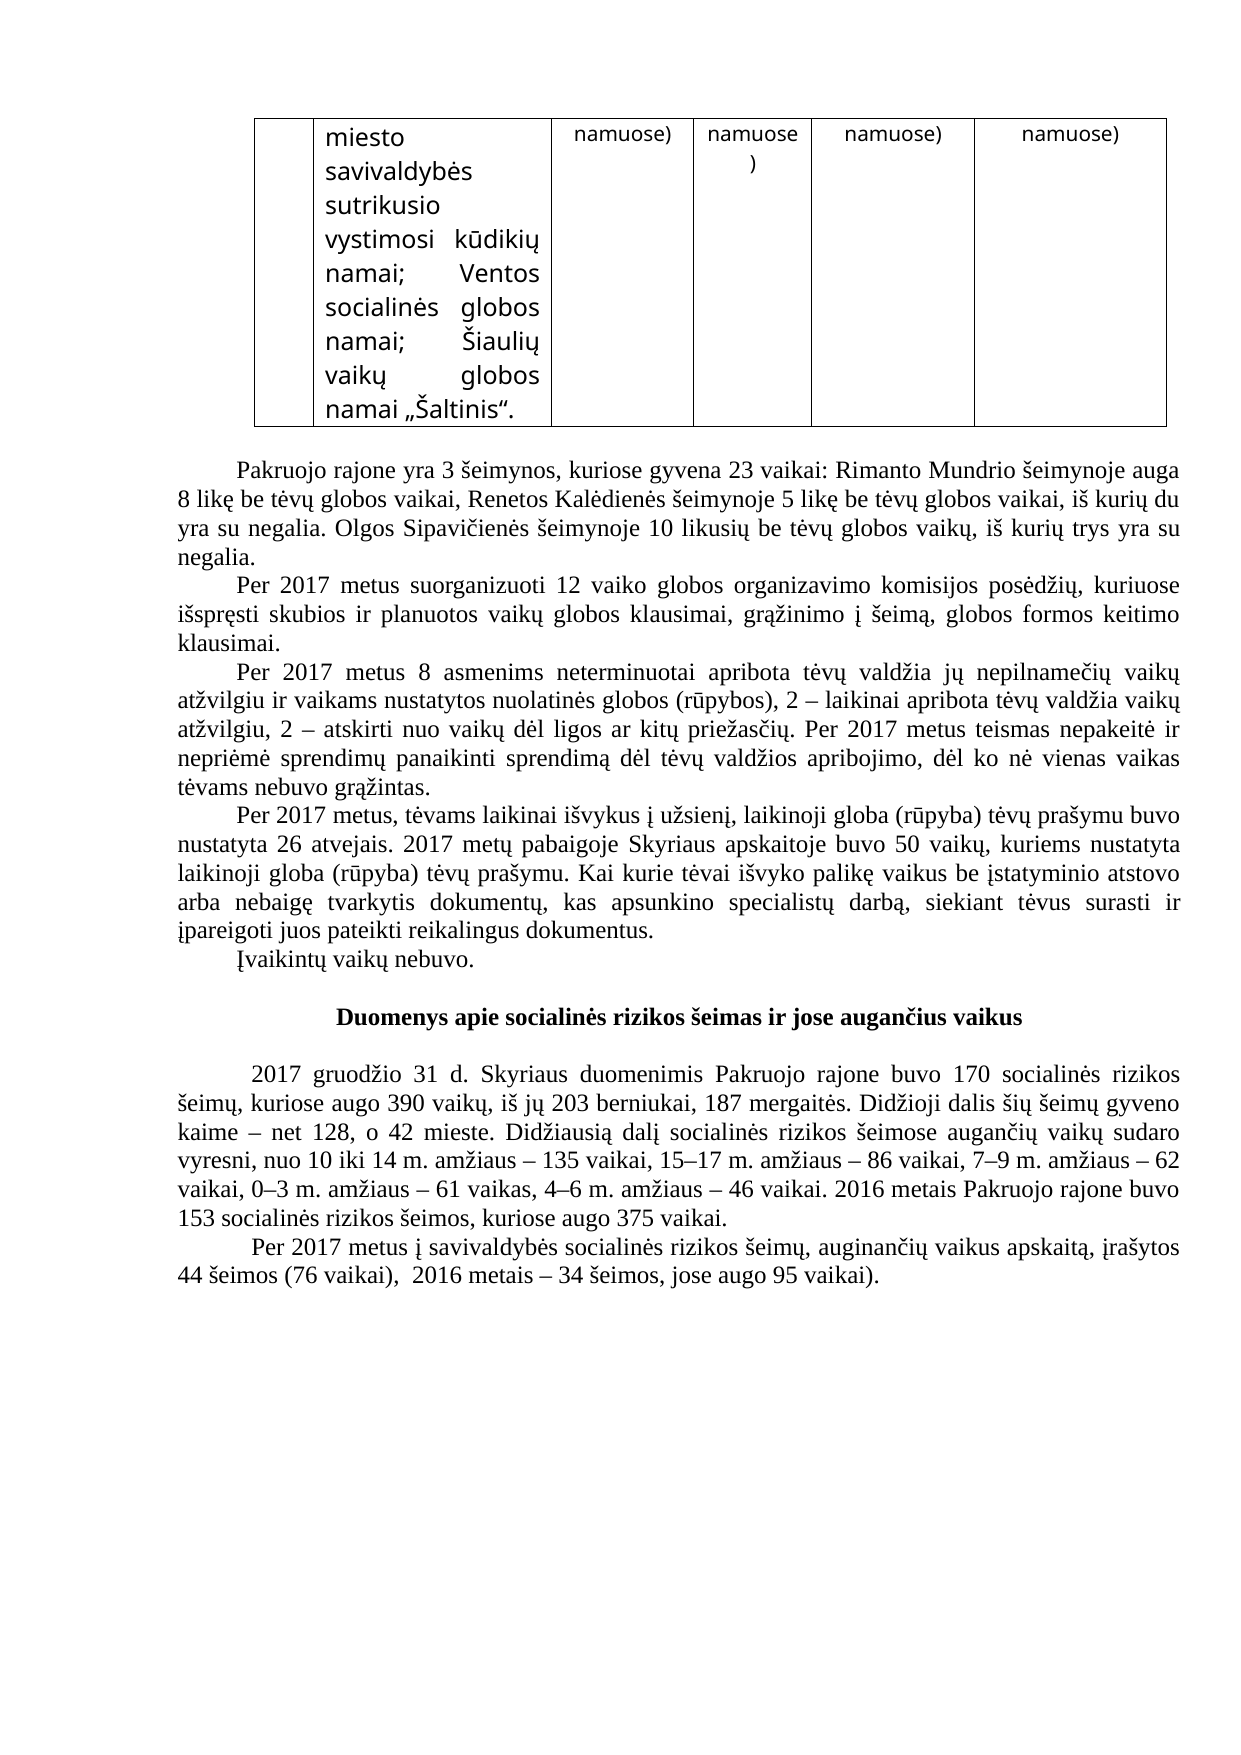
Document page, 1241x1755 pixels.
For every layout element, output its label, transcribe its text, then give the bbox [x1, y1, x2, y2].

text Įvaikintų vaikų nebuvo. [177, 944, 1181, 973]
table_cell [255, 119, 313, 426]
table_cell miesto savivaldybės sutrikusio vystimosi kūdikių namai; Ventos socialinės globos namai; Šiaulių vaikų globos namai „Šaltinis“. [314, 119, 551, 426]
text Per 2017 metus 8 asmenims neterminuotai apribota tėvų valdžia jų nepilnamečių vaikų atžvilgiu ir vaikams nustatytos nuolatinės globos (rūpybos), 2 – laikinai apribota tėvų valdžia vaikų atžvilgiu, 2 – atskirti nuo vaikų dėl ligos ar kitų priežasčių. Per 2017 metus teismas nepakeitė ir nepriėmė sprendimų panaikinti sprendimą dėl tėvų valdžios apribojimo, dėl ko nė vienas vaikas tėvams nebuvo grąžintas. [177, 657, 1181, 801]
text Pakruojo rajone yra 3 šeimynos, kuriose gyvena 23 vaikai: Rimanto Mundrio šeimynoje auga 8 likę be tėvų globos vaikai, Renetos Kalėdienės šeimynoje 5 likę be tėvų globos vaikai, iš kurių du yra su negalia. Olgos Sipavičienės šeimynoje 10 likusių be tėvų globos vaikų, iš kurių trys yra su negalia. [177, 456, 1181, 571]
text 2017 gruodžio 31 d. Skyriaus duomenimis Pakruojo rajone buvo 170 socialinės rizikos šeimų, kuriose augo 390 vaikų, iš jų 203 berniukai, 187 mergaitės. Didžioji dalis šių šeimų gyveno kaime – net 128, o 42 mieste. Didžiausią dalį socialinės rizikos šeimose augančių vaikų sudaro vyresni, nuo 10 iki 14 m. amžiaus – 135 vaikai, 15–17 m. amžiaus – 86 vaikai, 7–9 m. amžiaus – 62 vaikai, 0–3 m. amžiaus – 61 vaikas, 4–6 m. amžiaus – 46 vaikai. 2016 metais Pakruojo rajone buvo 153 socialinės rizikos šeimos, kuriose augo 375 vaikai. [177, 1059, 1181, 1232]
text Per 2017 metus suorganizuoti 12 vaiko globos organizavimo komisijos posėdžių, kuriuose išspręsti skubios ir planuotos vaikų globos klausimai, grąžinimo į šeimą, globos formos keitimo klausimai. [177, 571, 1181, 657]
text Per 2017 metus į savivaldybės socialinės rizikos šeimų, auginančių vaikus apskaitą, įrašytos 44 šeimos (76 vaikai), 2016 metais – 34 šeimos, jose augo 95 vaikai). [177, 1232, 1181, 1289]
text Duomenys apie socialinės rizikos šeimas ir jose augančius vaikus [177, 1002, 1181, 1031]
table_cell namuose) [552, 119, 693, 426]
table_cell namuose) [694, 119, 811, 426]
table_cell namuose) [812, 119, 974, 426]
table_cell namuose) [975, 119, 1166, 426]
text Per 2017 metus, tėvams laikinai išvykus į užsienį, laikinoji globa (rūpyba) tėvų prašymu buvo nustatyta 26 atvejais. 2017 metų pabaigoje Skyriaus apskaitoje buvo 50 vaikų, kuriems nustatyta laikinoji globa (rūpyba) tėvų prašymu. Kai kurie tėvai išvyko palikę vaikus be įstatyminio atstovo arba nebaigę tvarkytis dokumentų, kas apsunkino specialistų darbą, siekiant tėvus surasti ir įpareigoti juos pateikti reikalingus dokumentus. [177, 801, 1181, 944]
